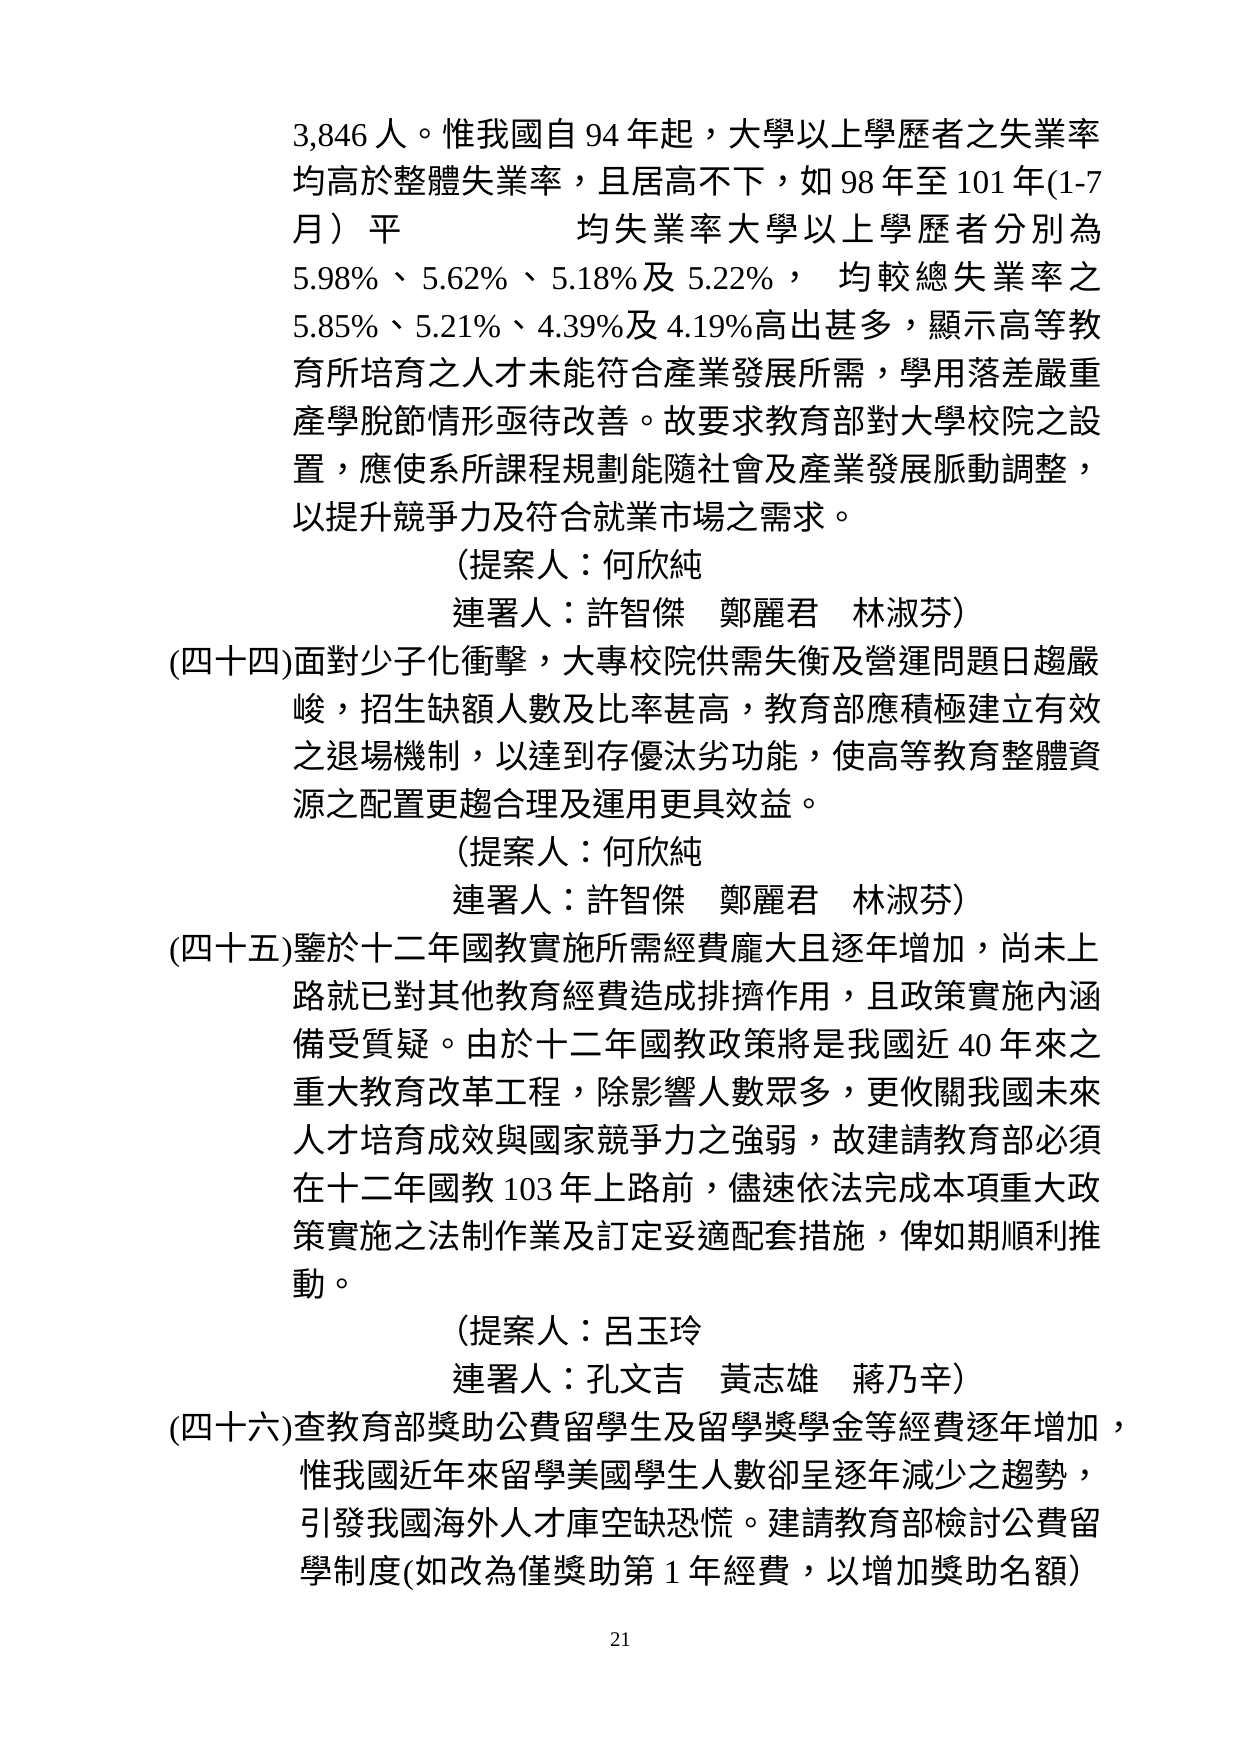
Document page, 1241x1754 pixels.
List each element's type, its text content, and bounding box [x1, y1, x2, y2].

text （提案人：何欣純 [136, 539, 1104, 587]
text （提案人：呂玉玲 [136, 1306, 1104, 1353]
text 連署人：許智傑 鄭麗君 林淑芬） [136, 587, 1104, 635]
text 連署人：許智傑 鄭麗君 林淑芬） [136, 874, 1104, 922]
text (四十五)鑒於十二年國教實施所需經費龐大且逐年增加，尚未上路就已對其他教育經費造成排擠作用，且政策實施內涵備受質疑。由於十二年國教政策將是我國近40年來之重大教育改革工程，除影響人數眾多，更攸關我國未來人才培育成效與國家競爭力之強弱，故建請教育部必須在十二年國教103年上路前，儘速依法完成本項重大政策實施之法制作業及訂定妥適配套措施，俾如期順利推動。 [169, 922, 1102, 1306]
text (四十四)面對少子化衝擊，大專校院供需失衡及營運問題日趨嚴峻，招生缺額人數及比率甚高，教育部應積極建立有效之退場機制，以達到存優汰劣功能，使高等教育整體資源之配置更趨合理及運用更具效益。 [169, 635, 1102, 826]
text (四十六)查教育部獎助公費留學生及留學獎學金等經費逐年增加，惟我國近年來留學美國學生人數卻呈逐年減少之趨勢，引發我國海外人才庫空缺恐慌。建請教育部檢討公費留學制度(如改為僅獎助第1年經費，以增加獎助名額）並研擬填補海外人才庫之空缺政策，以落實「育才、留才、攬才」之目標，提升國際競爭力。 [169, 1401, 1102, 1593]
text 連署人：孔文吉 黃志雄 蔣乃辛） [136, 1353, 1104, 1401]
text （提案人：何欣純 [136, 826, 1104, 874]
text (四十三)針對近年來高等教育預算龐鉅，占教育部主管歲出預算在43.94%至48.33%之間，比率甚高，每學年度自各大學畢業之人數亦甚為龐大，99學年度大學畢業生高達22萬8,878人、碩士畢業生6萬0,024 人及博士畢業生3,846人。惟我國自94年起，大學以上學歷者之失業率均高於整體失業率，且居高不下，如98年至101年(1-7月）平 均失業率大學以上學歷者分別為5.98%、5.62%、5.18%及5.22%， 均較總失業率之5.85%、5.21%、4.39%及4.19%高出甚多，顯示高等教育所培育之人才未能符合產業發展所需，學用落差嚴重，產學脫節情形亟待改善。故要求教育部對大學校院之設置，應使系所課程規劃能隨社會及產業發展脈動調整，以提升競爭力及符合就業市場之需求。 [169, 108, 1102, 539]
